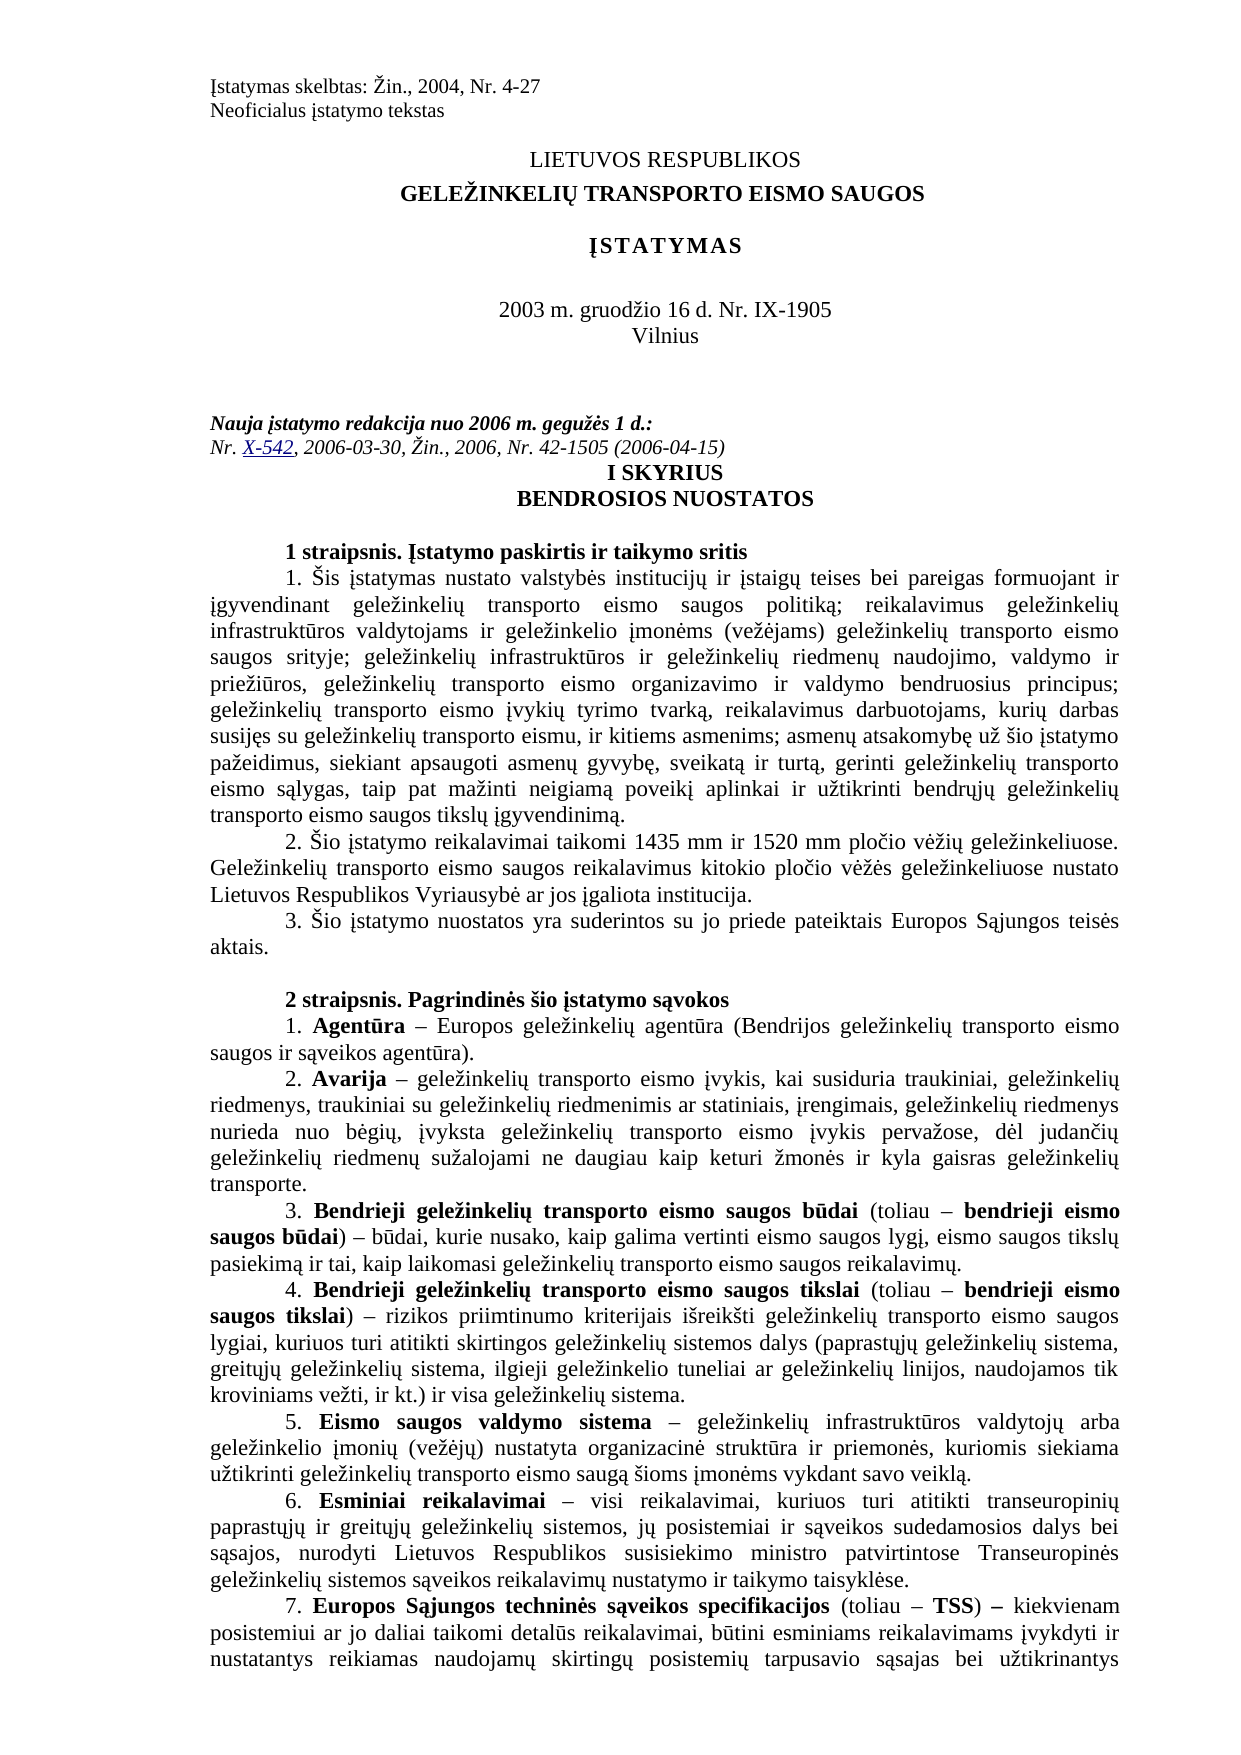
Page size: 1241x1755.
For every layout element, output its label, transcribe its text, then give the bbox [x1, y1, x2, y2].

text Neoficialus įstatymo tekstas [210, 98, 1120, 122]
text ĮSTATYMAS [210, 232, 1120, 258]
text 1 straipsnis. Įstatymo paskirtis ir taikymo sritis [210, 538, 1120, 564]
text 4. Bendrieji geležinkelių transporto eismo saugos tikslai (toliau – bendrieji eismo saugos tikslai) – rizikos priimtinumo kriterijais išreikšti geležinkelių transporto eismo saugos lygiai, kuriuos turi atitikti skirtingos geležinkelių sistemos dalys (paprastųjų geležinkelių sistema, greitųjų geležinkelių sistema, ilgieji geležinkelio tuneliai ar geležinkelių linijos, naudojamos tik kroviniams vežti, ir kt.) ir visa geležinkelių sistema. [210, 1276, 1120, 1408]
text Nr. X-542, 2006-03-30, Žin., 2006, Nr. 42-1505 (2006-04-15) [210, 435, 1120, 459]
text 2. Avarija – geležinkelių transporto eismo įvykis, kai susiduria traukiniai, geležinkelių riedmenys, traukiniai su geležinkelių riedmenimis ar statiniais, įrengimais, geležinkelių riedmenys nurieda nuo bėgių, įvyksta geležinkelių transporto eismo įvykis pervažose, dėl judančių geležinkelių riedmenų sužalojami ne daugiau kaip keturi žmonės ir kyla gaisras geležinkelių transporte. [210, 1065, 1120, 1197]
text Nauja įstatymo redakcija nuo 2006 m. gegužės 1 d.: [210, 411, 1120, 435]
text GELEŽINKELIŲ TRANSPORTO EISMO SAUGOS [210, 180, 1120, 207]
text LIETUVOS RESPUBLIKOS [210, 146, 1120, 172]
text 3. Bendrieji geležinkelių transporto eismo saugos būdai (toliau – bendrieji eismo saugos būdai) – būdai, kurie nusako, kaip galima vertinti eismo saugos lygį, eismo saugos tikslų pasiekimą ir tai, kaip laikomasi geležinkelių transporto eismo saugos reikalavimų. [210, 1197, 1120, 1276]
text 2 straipsnis. Pagrindinės šio įstatymo sąvokos [210, 986, 1120, 1012]
text 1. Agentūra – Europos geležinkelių agentūra (Bendrijos geležinkelių transporto eismo saugos ir sąveikos agentūra). [210, 1012, 1120, 1065]
text 2003 m. gruodžio 16 d. Nr. IX-1905 Vilnius [210, 296, 1120, 348]
text BENDROSIOS NUOSTATOS [210, 485, 1120, 512]
text 2. Šio įstatymo reikalavimai taikomi 1435 mm ir 1520 mm pločio vėžių geležinkeliuose. Geležinkelių transporto eismo saugos reikalavimus kitokio pločio vėžės geležinkeliuose nustato Lietuvos Respublikos Vyriausybė ar jos įgaliota institucija. [210, 828, 1120, 907]
text I SKYRIUS [210, 459, 1120, 485]
text 1. Šis įstatymas nustato valstybės institucijų ir įstaigų teises bei pareigas formuojant ir įgyvendinant geležinkelių transporto eismo saugos politiką; reikalavimus geležinkelių infrastruktūros valdytojams ir geležinkelio įmonėms (vežėjams) geležinkelių transporto eismo saugos srityje; geležinkelių infrastruktūros ir geležinkelių riedmenų naudojimo, valdymo ir priežiūros, geležinkelių transporto eismo organizavimo ir valdymo bendruosius principus; geležinkelių transporto eismo įvykių tyrimo tvarką, reikalavimus darbuotojams, kurių darbas susijęs su geležinkelių transporto eismu, ir kitiems asmenims; asmenų atsakomybę už šio įstatymo pažeidimus, siekiant apsaugoti asmenų gyvybę, sveikatą ir turtą, gerinti geležinkelių transporto eismo sąlygas, taip pat mažinti neigiamą poveikį aplinkai ir užtikrinti bendrųjų geležinkelių transporto eismo saugos tikslų įgyvendinimą. [210, 564, 1120, 828]
text 7. Europos Sąjungos techninės sąveikos specifikacijos (toliau – TSS) – kiekvienam posistemiui ar jo daliai taikomi detalūs reikalavimai, būtini esminiams reikalavimams įvykdyti ir nustatantys reikiamas naudojamų skirtingų posistemių tarpusavio sąsajas bei užtikrinantys [210, 1592, 1120, 1671]
text 6. Esminiai reikalavimai – visi reikalavimai, kuriuos turi atitikti transeuropinių paprastųjų ir greitųjų geležinkelių sistemos, jų posistemiai ir sąveikos sudedamosios dalys bei sąsajos, nurodyti Lietuvos Respublikos susisiekimo ministro patvirtintose Transeuropinės geležinkelių sistemos sąveikos reikalavimų nustatymo ir taikymo taisyklėse. [210, 1487, 1120, 1592]
text 5. Eismo saugos valdymo sistema – geležinkelių infrastruktūros valdytojų arba geležinkelio įmonių (vežėjų) nustatyta organizacinė struktūra ir priemonės, kuriomis siekiama užtikrinti geležinkelių transporto eismo saugą šioms įmonėms vykdant savo veiklą. [210, 1408, 1120, 1487]
text 3. Šio įstatymo nuostatos yra suderintos su jo priede pateiktais Europos Sąjungos teisės aktais. [210, 907, 1120, 960]
text Įstatymas skelbtas: Žin., 2004, Nr. 4-27 [210, 73, 1120, 98]
